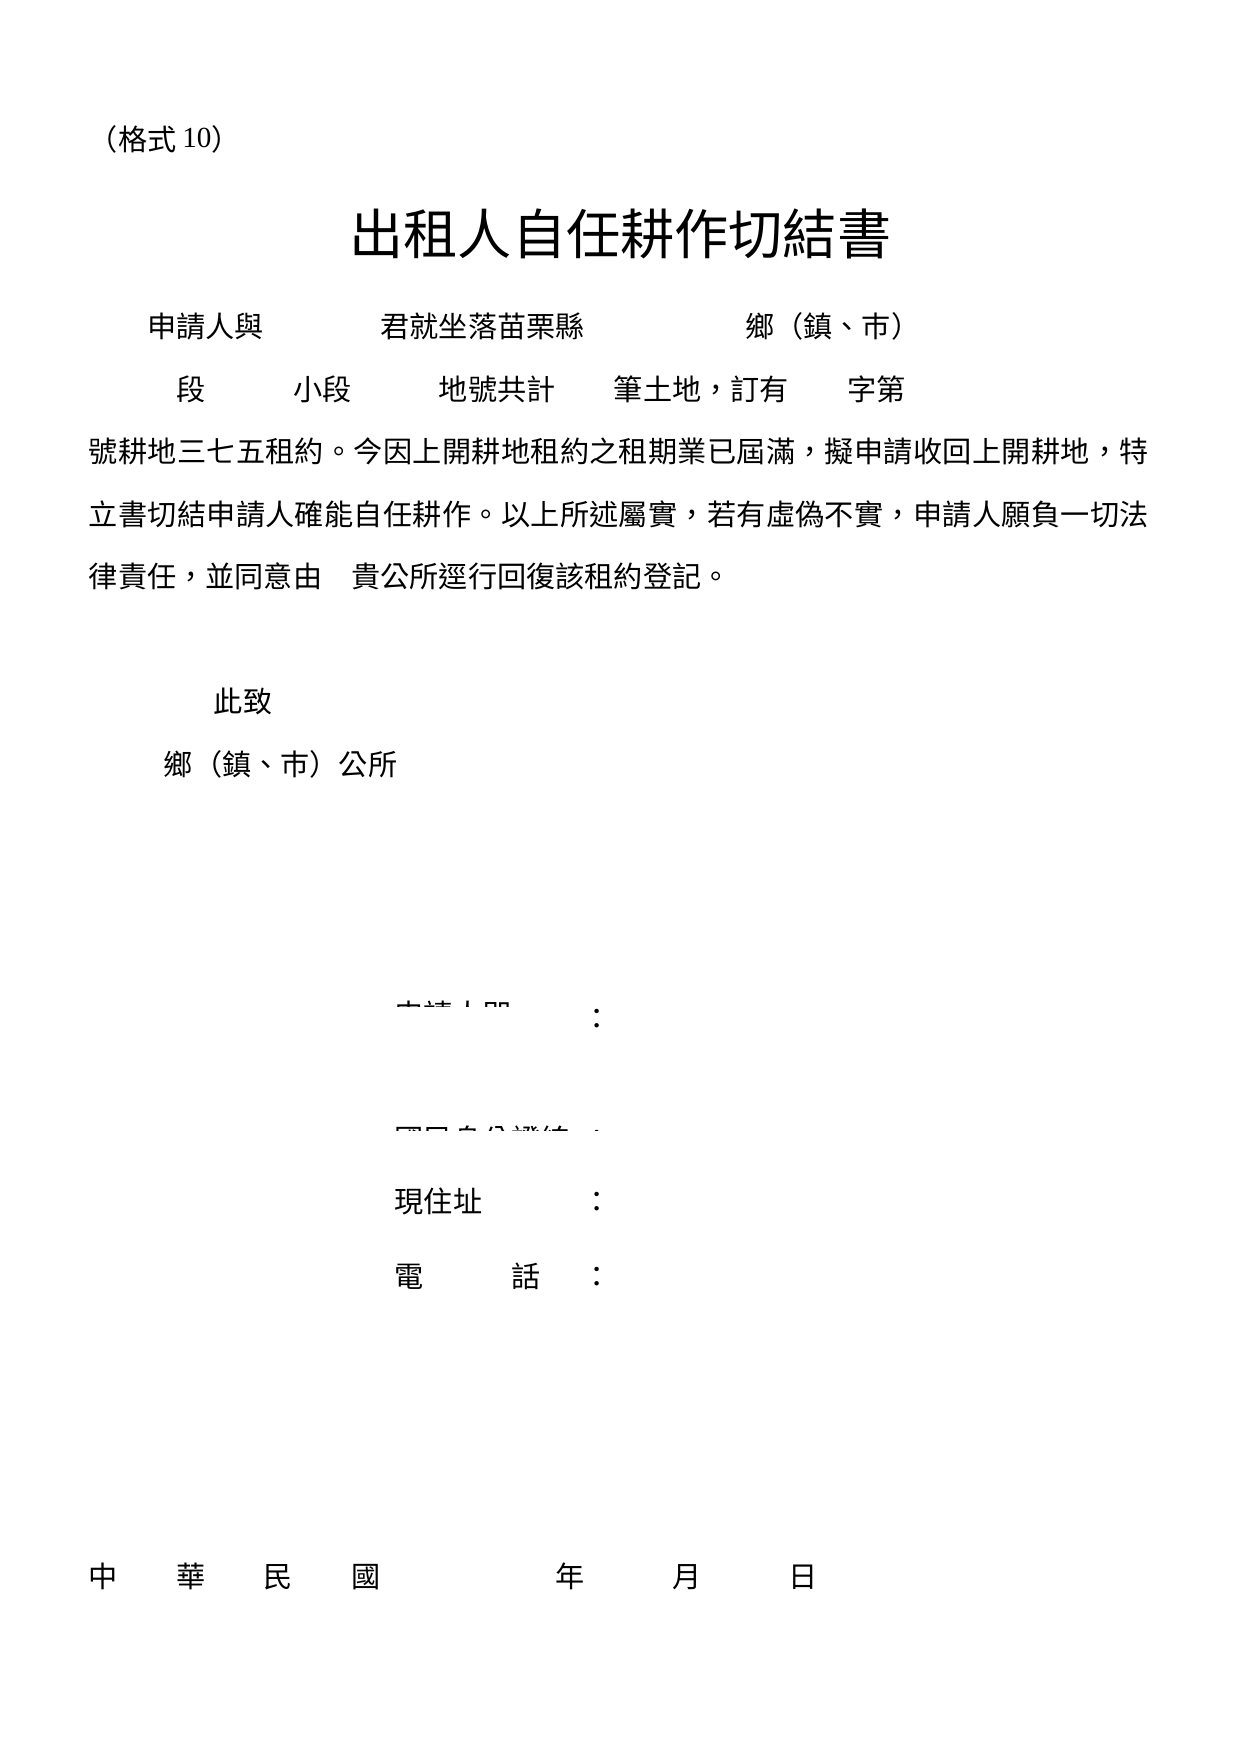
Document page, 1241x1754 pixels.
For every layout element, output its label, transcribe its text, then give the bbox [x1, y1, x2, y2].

text 此致 [214, 658, 1152, 721]
subtitle 出租人自任耕作切結書 [89, 158, 1152, 283]
table_header 申請人即 [392, 971, 579, 1006]
text 申請人與 君就坐落苗栗縣 鄉（鎮、巿） [89, 283, 1152, 346]
text 中 華 民 國 年 月 日 [89, 1533, 1152, 1596]
text 鄉（鎮、巿）公所 [164, 721, 1152, 783]
table_cell ： [579, 1219, 1042, 1307]
table_cell ： [579, 1130, 1042, 1219]
text （格式10） [89, 96, 1152, 158]
text 段 小段 地號共計 筆土地，訂有 字第 [89, 346, 1152, 408]
table_cell ： [579, 1042, 1042, 1130]
text 號耕地三七五租約。今因上開耕地租約之租期業已屆滿，擬申請收回上開耕地，特立書切結申請人確能自任耕作。以上所述屬實，若有虛偽不實，申請人願負一切法律責任，並同意由 貴公所逕行回復該租約登記。 [89, 408, 1152, 596]
table_cell 立切結書人 [392, 1006, 579, 1042]
table_cell 電 話 [392, 1219, 579, 1307]
table_cell 現住址 [392, 1130, 579, 1219]
table_cell 國民身分證統一編號 [392, 1042, 579, 1130]
table_header ： [579, 971, 1042, 1042]
